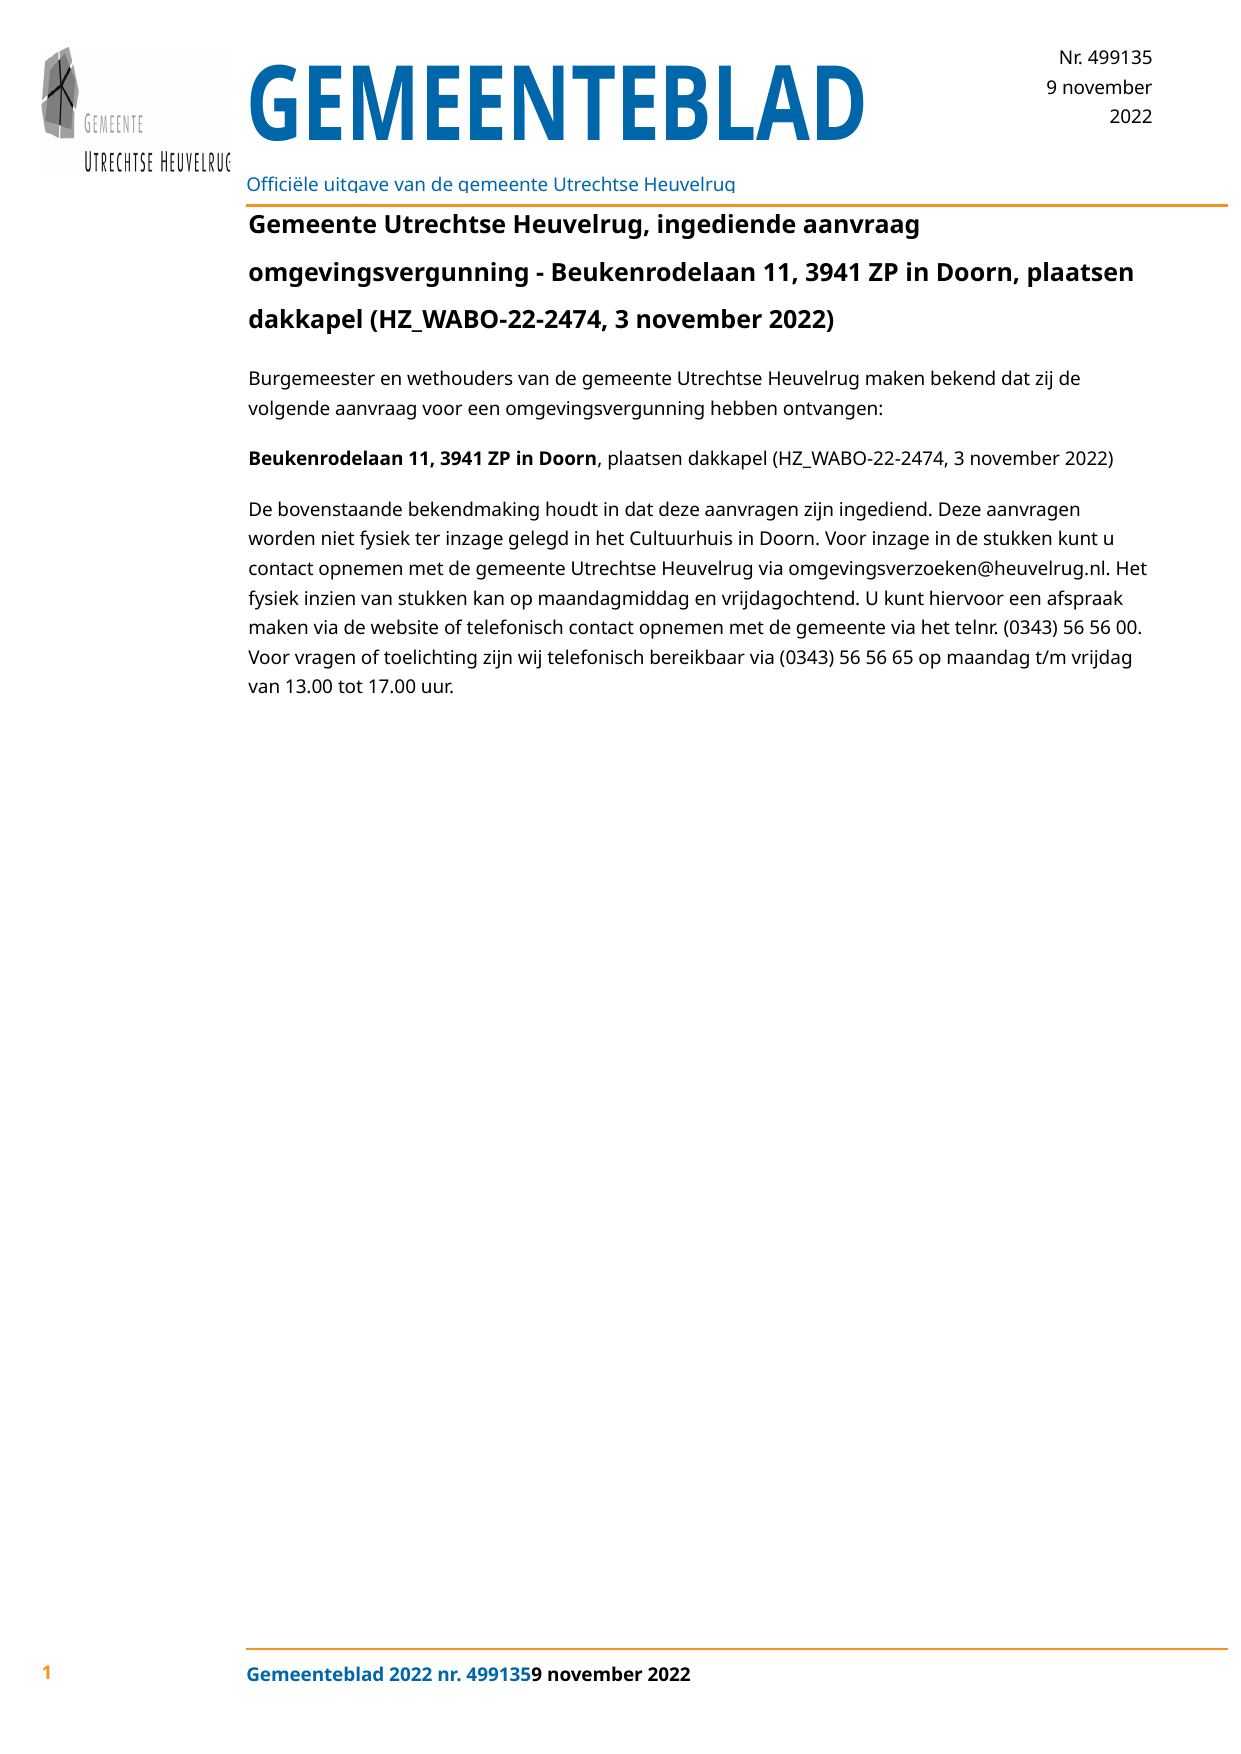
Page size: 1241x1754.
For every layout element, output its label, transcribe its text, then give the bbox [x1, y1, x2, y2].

picture [41, 47, 231, 172]
text Burgemeester en wethouders van de gemeente Utrechtse Heuvelrug maken bekend dat zij de volgende aanvraag voor een omgevingsvergunning hebben ontvangen: [248, 366, 1152, 421]
text De bovenstaande bekendmaking houdt in dat deze aanvragen zijn ingediend. Deze aanvragen worden niet fysiek ter inzage gelegd in het Cultuurhuis in Doorn. Voor inzage in de stukken kunt u contact opnemen met de gemeente Utrechtse Heuvelrug via omgevingsverzoeken@heuvelrug.nl. Het fysiek inzien van stukken kan op maandagmiddag en vrijdagochtend. U kunt hiervoor een afspraak maken via de website of telefonisch contact opnemen met de gemeente via het telnr. (0343) 56 56 00. Voor vragen of toelichting zijn wij telefonisch bereikbaar via (0343) 56 56 65 op maandag t/m vrijdag van 13.00 tot 17.00 uur. [248, 496, 1152, 699]
text Beukenrodelaan 11, 3941 ZP in Doorn, plaatsen dakkapel (HZ_WABO-22-2474, 3 november 2022) [248, 446, 1152, 471]
text Gemeente Utrechtse Heuvelrug, ingediende aanvraag omgevingsvergunning - Beukenrodelaan 11, 3941 ZP in Doorn, plaatsen dakkapel (HZ_WABO-22-2474, 3 november 2022) [248, 207, 1152, 336]
